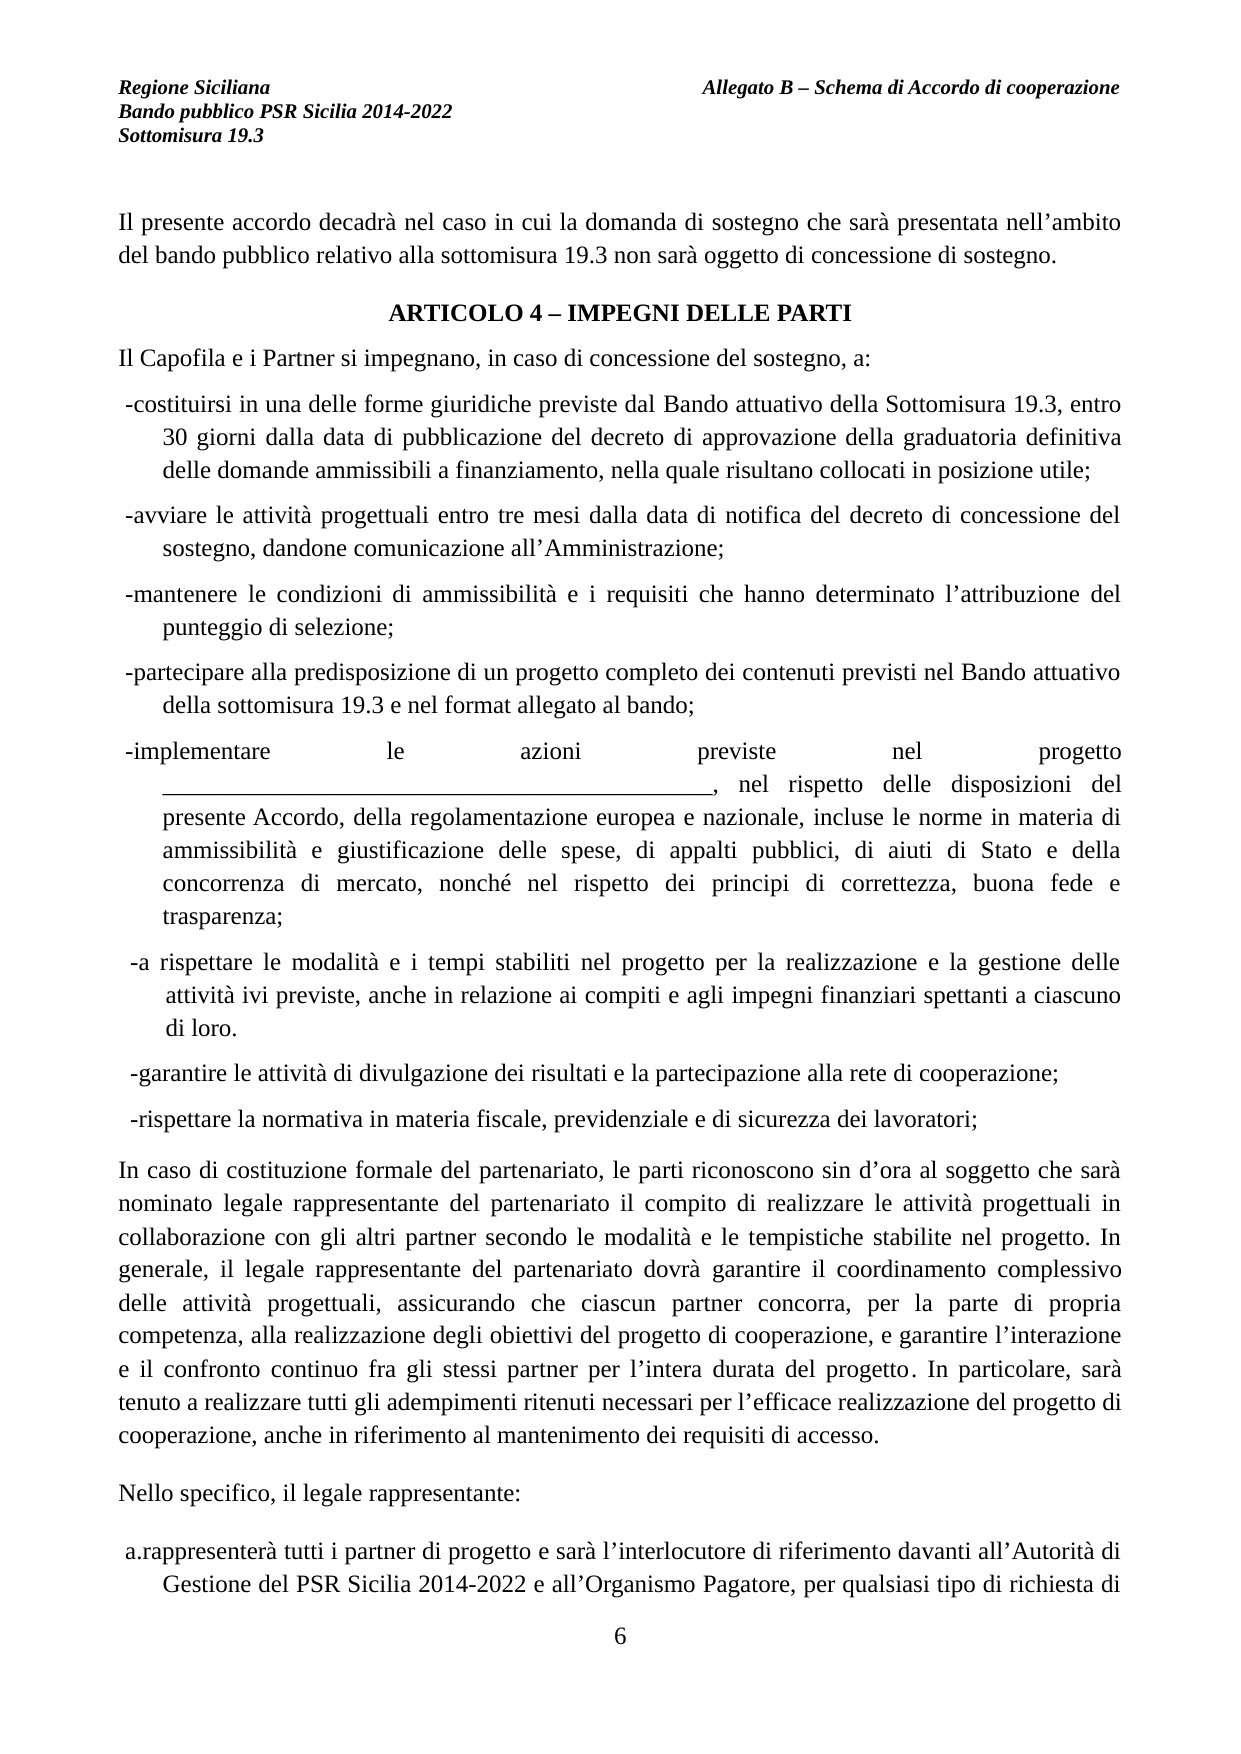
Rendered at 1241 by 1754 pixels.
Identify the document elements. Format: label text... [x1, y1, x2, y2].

text Il presente accordo decadrà nel caso in cui la domanda di sostegno che sarà presentata nell’ambito del bando pubblico relativo alla sottomisura 19.3 non sarà oggetto di concessione di sostegno. [118, 207, 1122, 268]
text Nello specifico, il legale rappresentante: [118, 1478, 1122, 1506]
list costituirsi in una delle forme giuridiche previste dal Bando attuativo della Sottomisura 19.3, entro 30 giorni dalla data di pubblicazione del decreto di approvazione della graduatoria definitiva delle domande ammissibili a finanziamento, nella quale risultano collocati in posizione utile; [125, 389, 1122, 484]
list partecipare alla predisposizione di un progetto completo dei contenuti previsti nel Bando attuativo della sottomisura 19.3 e nel format allegato al bando; [125, 657, 1122, 719]
list mantenere le condizioni di ammissibilità e i requisiti che hanno determinato l’attribuzione del punteggio di selezione; [125, 579, 1122, 641]
list avviare le attività progettuali entro tre mesi dalla data di notifica del decreto di concessione del sostegno, dandone comunicazione all’Amministrazione; [125, 500, 1122, 562]
list a rispettare le modalità e i tempi stabiliti nel progetto per la realizzazione e la gestione delle attività ivi previste, anche in relazione ai compiti e agli impegni finanziari spettanti a ciascuno di loro. [130, 947, 1122, 1041]
text Il Capofila e i Partner si impegnano, in caso di concessione del sostegno, a: [118, 343, 1122, 372]
text In caso di costituzione formale del partenariato, le parti riconoscono sin d’ora al soggetto che sarà nominato legale rappresentante del partenariato il compito di realizzare le attività progettuali in collaborazione con gli altri partner secondo le modalità e le tempistiche stabilite nel progetto. In generale, il legale rappresentante del partenariato dovrà garantire il coordinamento complessivo delle attività progettuali, assicurando che ciascun partner concorra, per la parte di propria competenza, alla realizzazione degli obiettivi del progetto di cooperazione, e garantire l’interazione e il confronto continuo fra gli stessi partner per l’intera durata del progetto. In particolare, sarà tenuto a realizzare tutti gli adempimenti ritenuti necessari per l’efficace realizzazione del progetto di cooperazione, anche in riferimento al mantenimento dei requisiti di accesso. [118, 1156, 1122, 1448]
list implementare le azioni previste nel progetto ____________________________________________, nel rispetto delle disposizioni del presente Accordo, della regolamentazione europea e nazionale, incluse le norme in materia di ammissibilità e giustificazione delle spese, di appalti pubblici, di aiuti di Stato e della concorrenza di mercato, nonché nel rispetto dei principi di correttezza, buona fede e trasparenza; [125, 736, 1122, 930]
list rispettare la normativa in materia fiscale, previdenziale e di sicurezza dei lavoratori; [130, 1104, 1122, 1132]
text ARTICOLO 4 – IMPEGNI DELLE PARTI [118, 298, 1122, 327]
list garantire le attività di divulgazione dei risultati e la partecipazione alla rete di cooperazione; [130, 1058, 1122, 1087]
list rappresenterà tutti i partner di progetto e sarà l’interlocutore di riferimento davanti all’Autorità di Gestione del PSR Sicilia 2014-2022 e all’Organismo Pagatore, per qualsiasi tipo di richiesta di [125, 1536, 1122, 1597]
